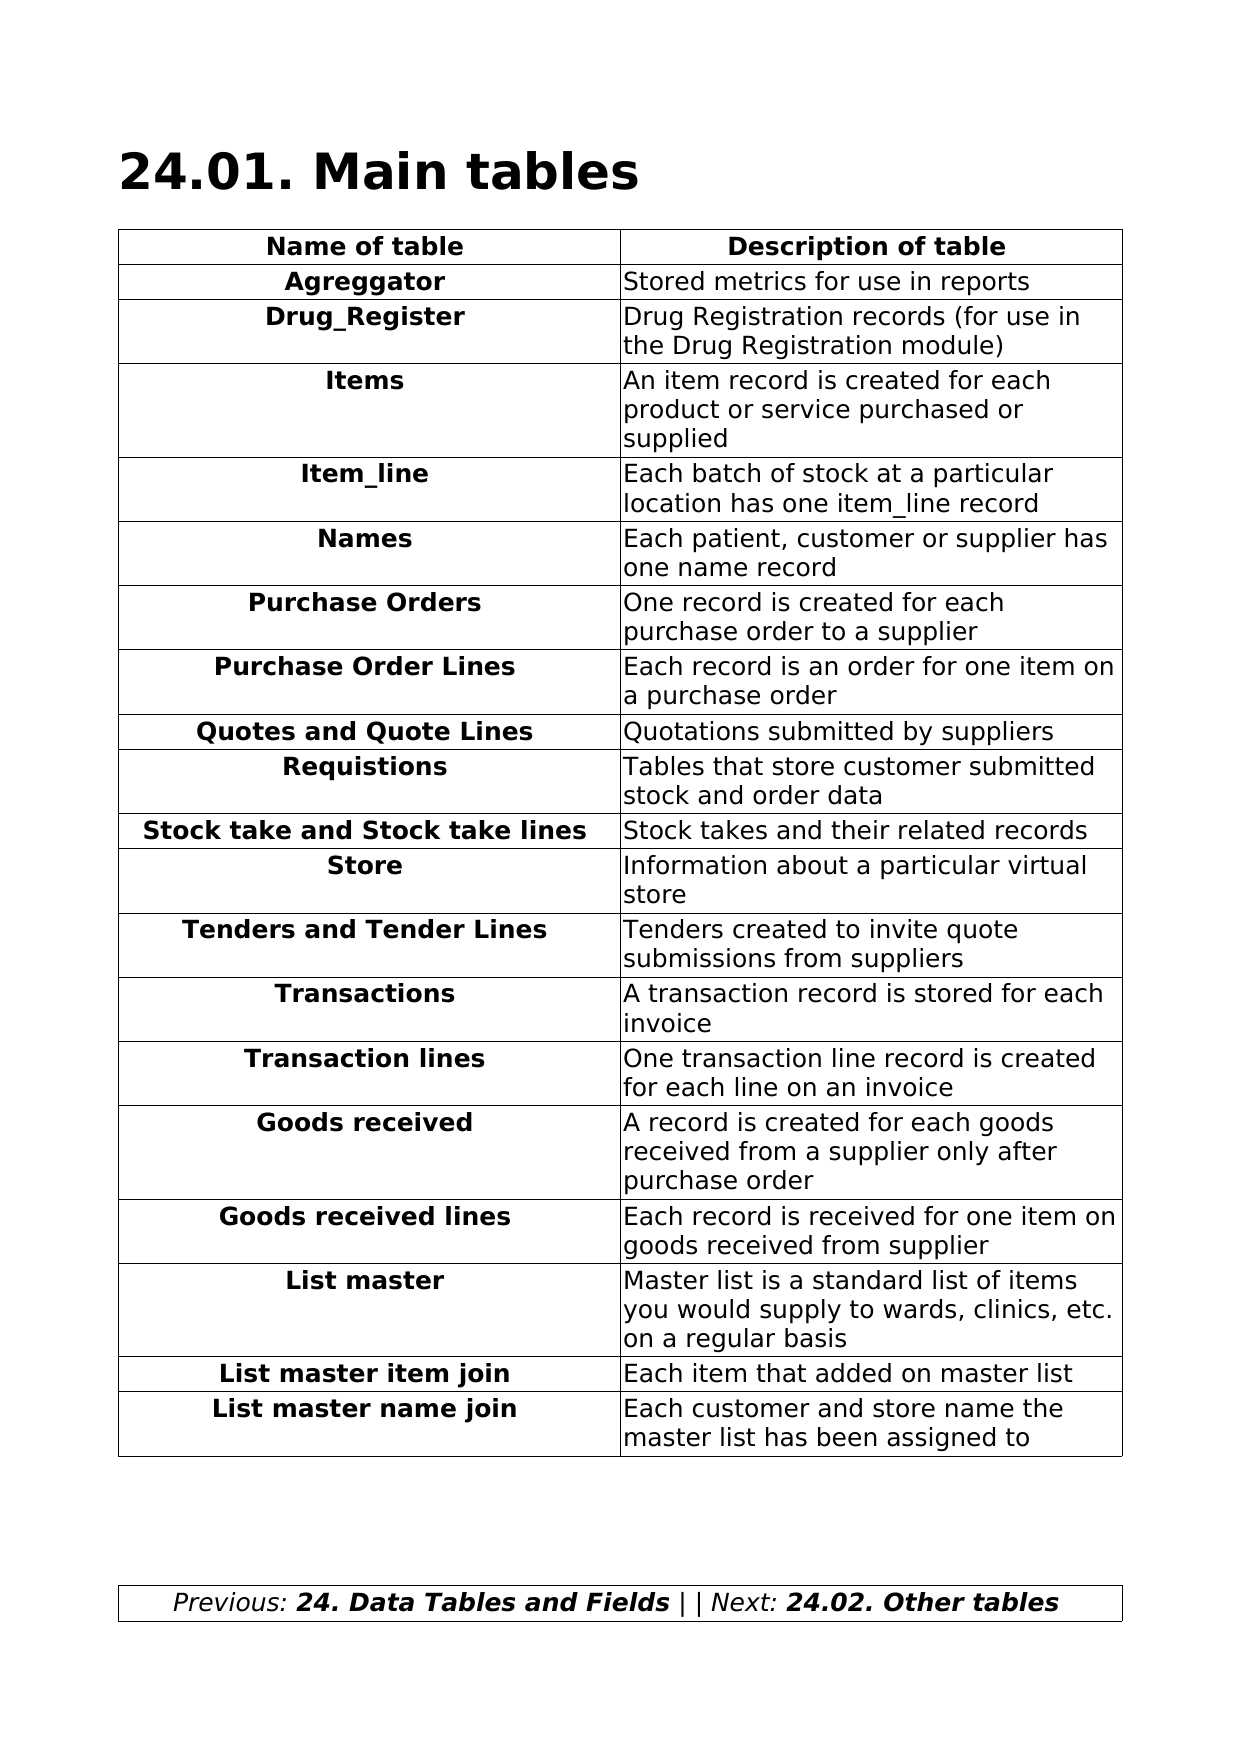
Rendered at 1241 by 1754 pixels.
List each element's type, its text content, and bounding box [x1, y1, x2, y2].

table_cell Master list is a standard list of items you would supply to wards, clinics, etc. on a regular basis [621, 1264, 1122, 1356]
table_cell Each record is received for one item on goods received from supplier [621, 1200, 1122, 1263]
table_cell Quotes and Quote Lines [119, 715, 620, 749]
table_cell Each record is an order for one item on a purchase order [621, 650, 1122, 714]
table_cell Item_line [119, 458, 620, 521]
table_cell An item record is created for each product or service purchased or supplied [621, 364, 1122, 457]
table_cell Each patient, customer or supplier has one name record [621, 522, 1122, 585]
table_cell A transaction record is stored for each invoice [621, 978, 1122, 1041]
table_cell Tenders and Tender Lines [119, 914, 620, 977]
table_cell Each customer and store name the master list has been assigned to [621, 1392, 1122, 1456]
table_cell Stock take and Stock take lines [119, 814, 620, 848]
table_cell List master item join [119, 1357, 620, 1391]
table_header Description of table [621, 230, 1122, 264]
table_header Previous: 24. Data Tables and Fields | | Next: 24.02. Other tables [119, 1586, 1122, 1621]
table_cell One transaction line record is created for each line on an invoice [621, 1042, 1122, 1105]
table_cell List master [119, 1264, 620, 1356]
table_header Name of table [119, 230, 620, 264]
table_cell One record is created for each purchase order to a supplier [621, 586, 1122, 649]
table_cell Transaction lines [119, 1042, 620, 1105]
table_cell Goods received lines [119, 1200, 620, 1263]
table_cell Stock takes and their related records [621, 814, 1122, 848]
table_cell Tables that store customer submitted stock and order data [621, 750, 1122, 813]
table_cell Quotations submitted by suppliers [621, 715, 1122, 749]
table_cell Each item that added on master list [621, 1357, 1122, 1391]
table_cell Drug_Register [119, 300, 620, 363]
table_cell Requistions [119, 750, 620, 813]
table_cell Items [119, 364, 620, 457]
table_cell Store [119, 849, 620, 912]
table_cell Drug Registration records (for use in the Drug Registration module) [621, 300, 1122, 363]
table_cell Agreggator [119, 265, 620, 299]
table_cell Information about a particular virtual store [621, 849, 1122, 912]
table_cell Purchase Orders [119, 586, 620, 649]
table_cell Stored metrics for use in reports [621, 265, 1122, 299]
subtitle 24.01. Main tables [118, 143, 1122, 201]
table_cell List master name join [119, 1392, 620, 1456]
table_cell Goods received [119, 1106, 620, 1199]
table_cell A record is created for each goods received from a supplier only after purchase order [621, 1106, 1122, 1199]
table_cell Each batch of stock at a particular location has one item_line record [621, 458, 1122, 521]
table_cell Purchase Order Lines [119, 650, 620, 714]
table_cell Tenders created to invite quote submissions from suppliers [621, 914, 1122, 977]
table_cell Transactions [119, 978, 620, 1041]
table_cell Names [119, 522, 620, 585]
